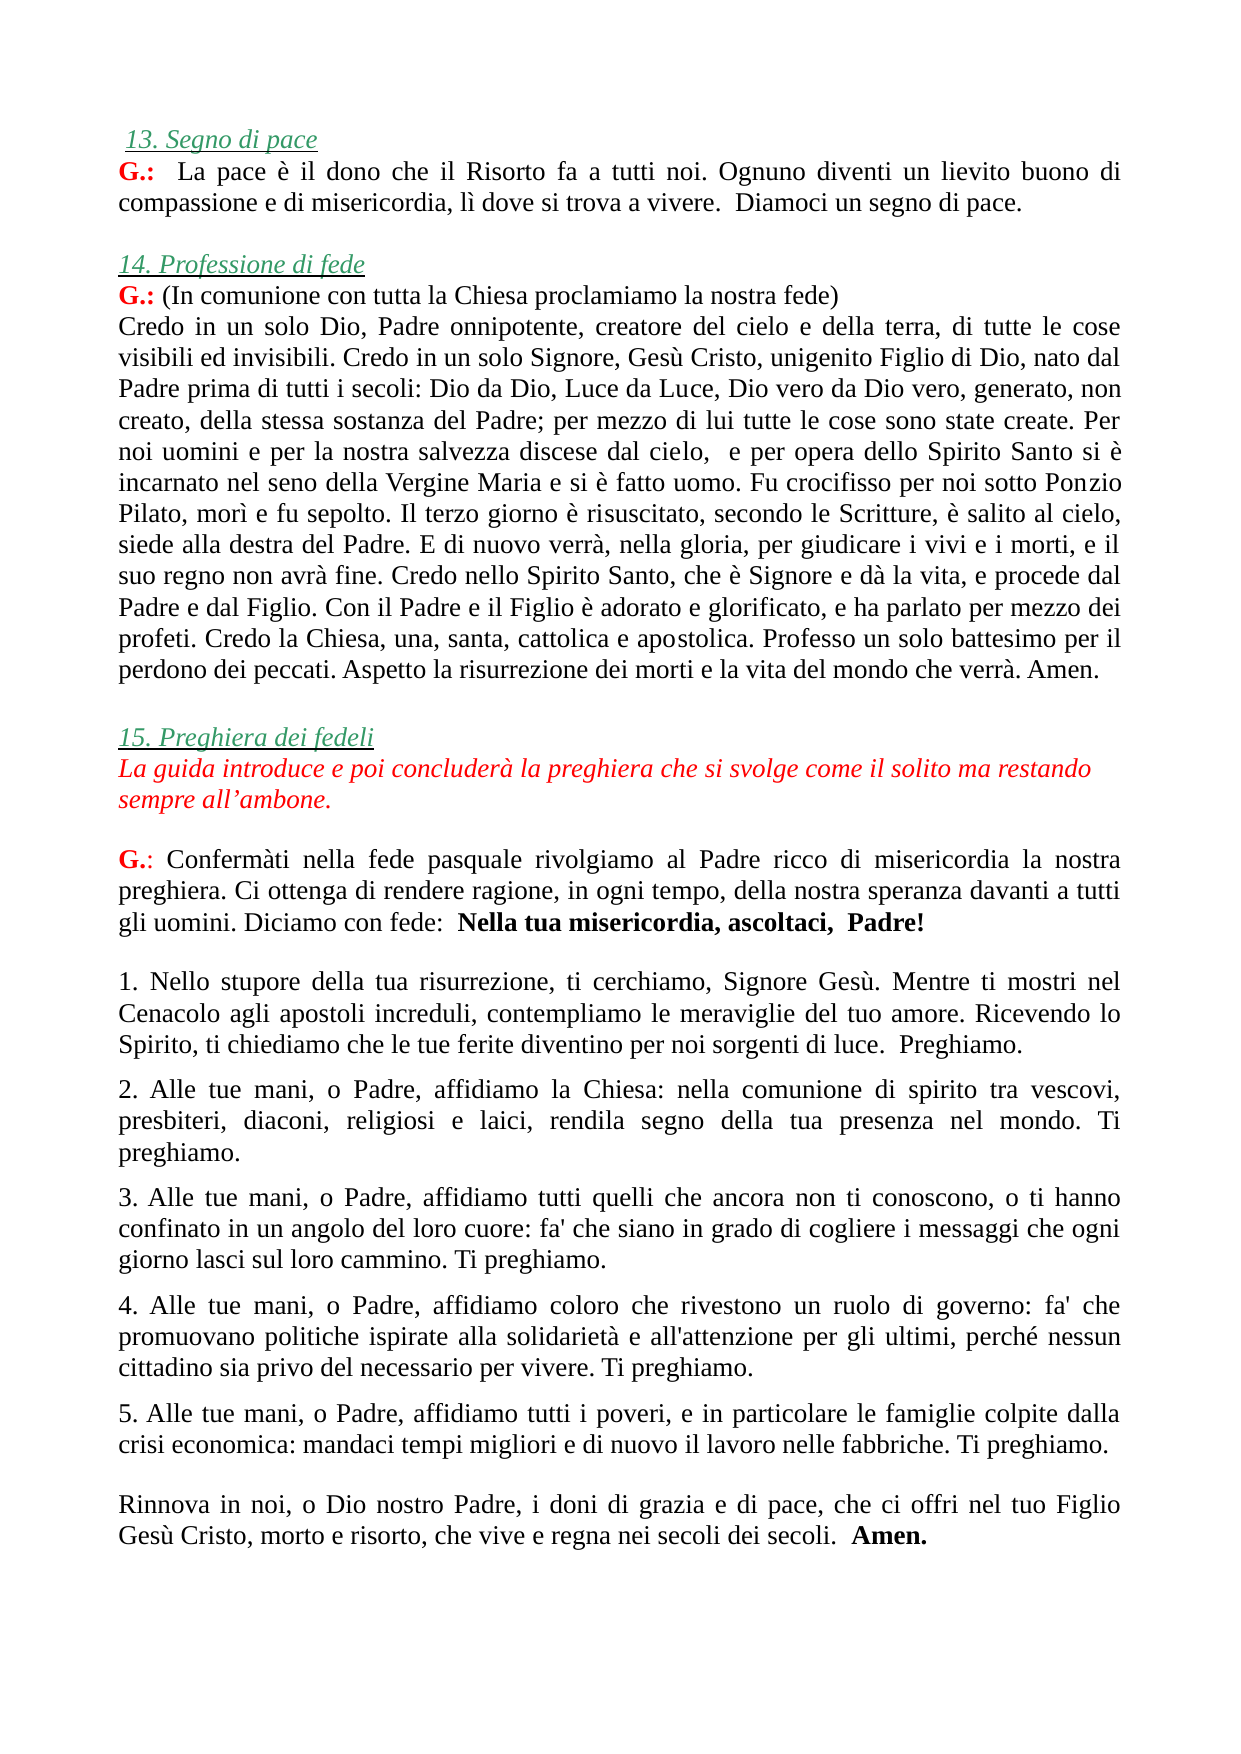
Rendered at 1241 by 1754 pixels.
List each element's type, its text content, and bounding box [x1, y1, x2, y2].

text G.: La pace è il dono che il Risorto fa a tutti noi. Ognuno diventi un lievito buono di compassione e di misericordia, lì dove si trova a vivere. Diamoci un segno di pace. [118, 154, 1122, 217]
text 15. Preghiera dei fedeli [118, 721, 1122, 752]
text 14. Professione di fede [118, 248, 1122, 279]
text La guida introduce e poi concluderà la preghiera che si svolge come il solito ma restando sempre all’ambone. [118, 752, 1122, 814]
text 2. Alle tue mani, o Padre, affidiamo la Chiesa: nella comunione di spirito tra vescovi, presbiteri, diaconi, religiosi e laici, rendila segno della tua presenza nel mondo. Ti preghiamo. [118, 1073, 1122, 1167]
text 1. Nello stupore della tua risurrezione, ti cerchiamo, Signore Gesù. Mentre ti mostri nel Cenacolo agli apostoli increduli, contempliamo le meraviglie del tuo amore. Ricevendo lo Spirito, ti chiediamo che le tue ferite diventino per noi sorgenti di luce. Preghiamo. [118, 966, 1122, 1059]
text 13. Segno di pace [118, 123, 1122, 154]
text G.: Confermàti nella fede pasquale rivolgiamo al Padre ricco di misericordia la nostra preghiera. Ci ottenga di rendere ragione, in ogni tempo, della nostra speranza davanti a tutti gli uomini. Diciamo con fede: Nella tua misericordia, ascoltaci, Padre! [118, 843, 1122, 937]
text Credo in un solo Dio, Padre onnipotente, creatore del cielo e della terra, di tutte le cose visibili ed invisibili. Credo in un solo Signore, Gesù Cristo, unigenito Figlio di Dio, nato dal Pa­dre prima di tutti i secoli: Dio da Dio, Luce da Lu­ce, Dio vero da Dio vero, generato, non creato, della stessa sostanza del Padre; per mezzo di lui tutte le cose sono state create. Per noi uo­mini e per la nostra salvezza discese dal cie­lo, e per opera dello Spirito San­to si è incarnato nel seno della Vergine Maria e si è fatto uomo. Fu crocifisso per noi sotto Pon­zio Pilato, morì e fu sepolto. Il terzo giorno è ri­suscitato, secondo le Scritture, è salito al cielo, siede alla destra del Padre. E di nuovo verrà, nella gloria, per giudicare i vivi e i morti, e il suo regno non avrà fine. Credo nello Spirito Santo, che è Signore e dà la vita, e procede dal Pa­dre e dal Figlio. Con il Padre e il Figlio è adorato e glorificato, e ha parlato per mezzo dei profeti. Credo la Chiesa, una, santa, cattolica e apo­stolica. Professo un solo battesimo per il perdo­no dei peccati. Aspetto la risurrezione dei mor­ti e la vita del mondo che verrà. Amen. [118, 310, 1122, 684]
text 4. Alle tue mani, o Padre, affidiamo coloro che rivestono un ruolo di governo: fa' che promuovano politiche ispirate alla solidarietà e all'attenzione per gli ultimi, perché nessun cittadino sia privo del necessario per vivere. Ti preghiamo. [118, 1289, 1122, 1382]
text 3. Alle tue mani, o Padre, affidiamo tutti quelli che ancora non ti conoscono, o ti hanno confinato in un angolo del loro cuore: fa' che siano in grado di cogliere i messaggi che ogni giorno lasci sul loro cammino. Ti preghiamo. [118, 1181, 1122, 1274]
text 5. Alle tue mani, o Padre, affidiamo tutti i poveri, e in particolare le famiglie colpite dalla crisi economica: mandaci tempi migliori e di nuovo il lavoro nelle fabbriche. Ti preghiamo. [118, 1397, 1122, 1459]
text G.: (In comunione con tutta la Chiesa proclamiamo la nostra fede) [118, 279, 1122, 310]
text Rinnova in noi, o Dio nostro Padre, i doni di grazia e di pace, che ci offri nel tuo Figlio Gesù Cristo, morto e risorto, che vive e regna nei secoli dei secoli. Amen. [118, 1488, 1122, 1550]
